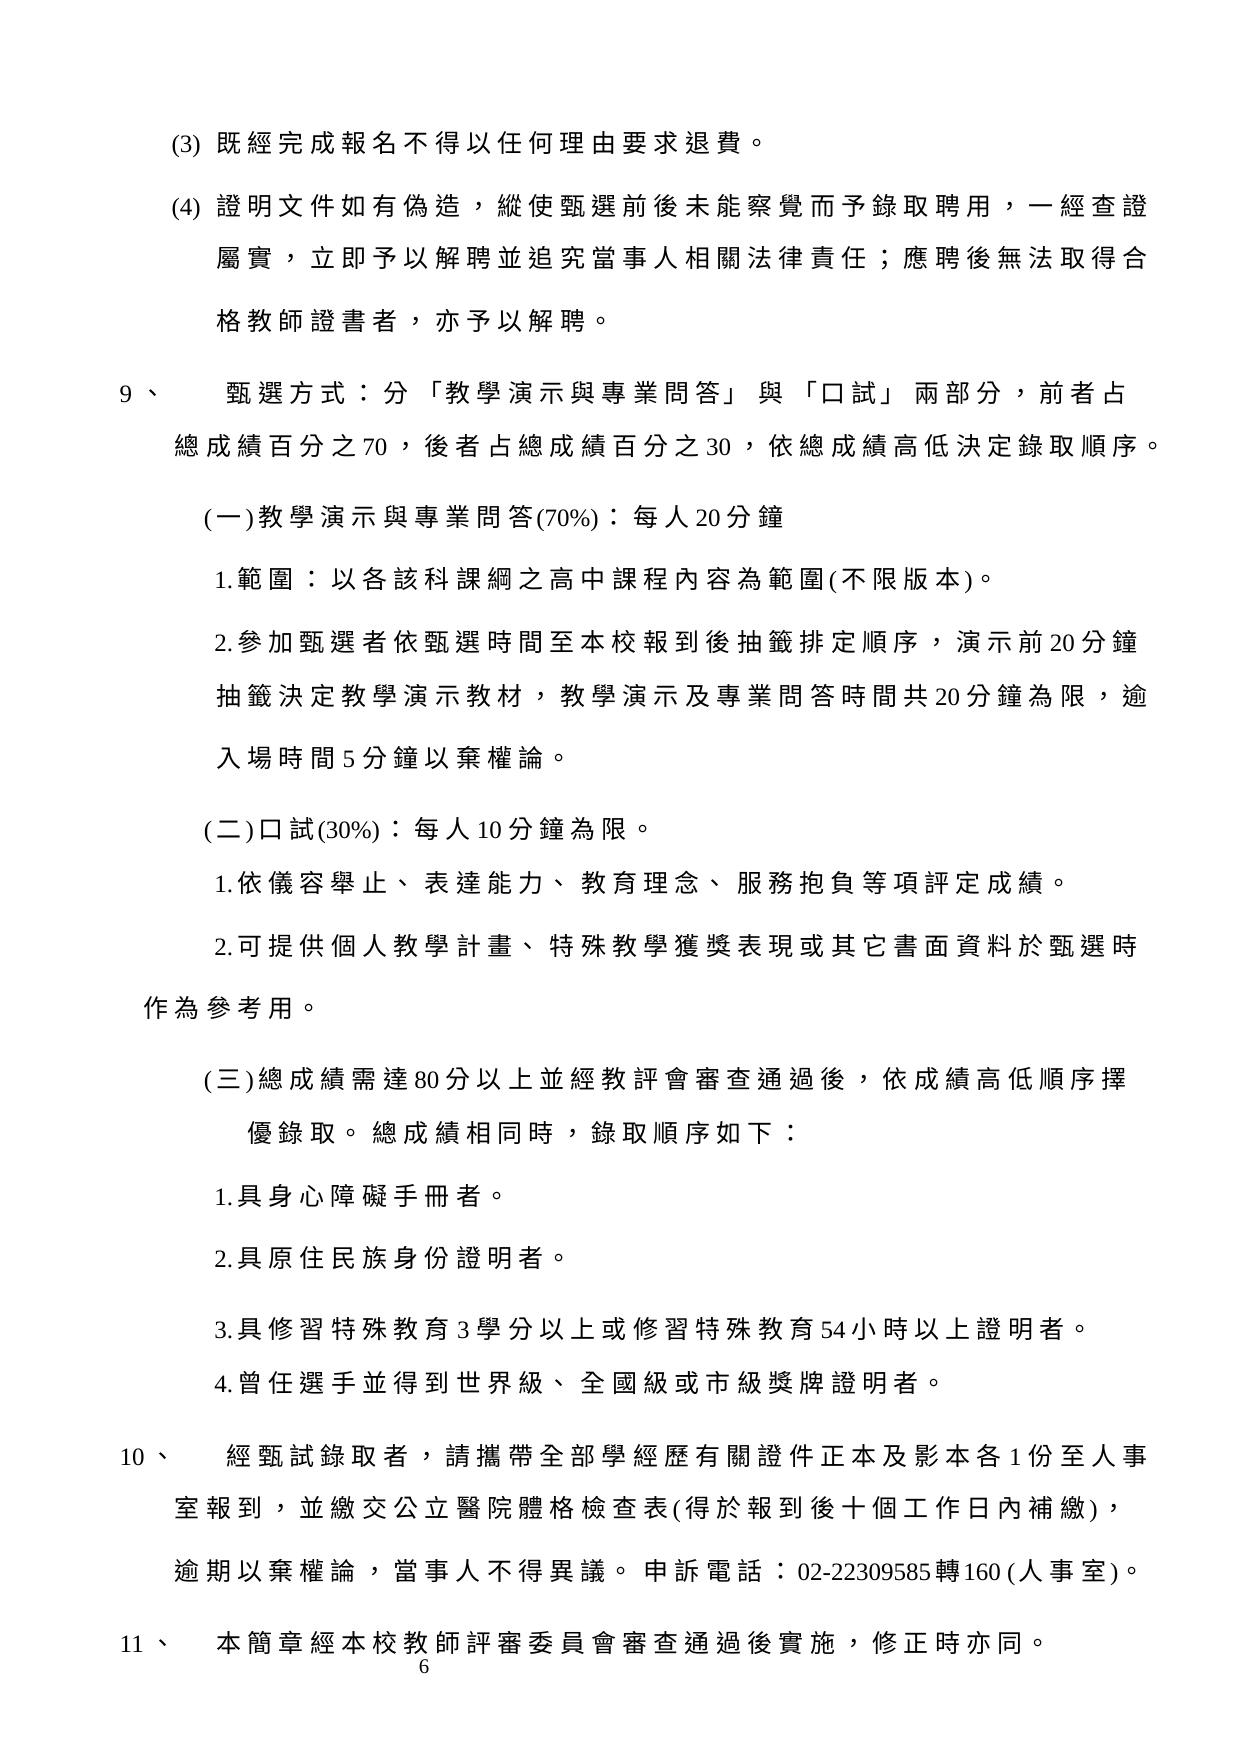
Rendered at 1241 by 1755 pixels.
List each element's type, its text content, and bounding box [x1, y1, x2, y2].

list 甄選方式：分「教學演示與專業問答」與「口試」兩部分，前者占總成績百分之70，後者占總成績百分之30，依總成績高低決定錄取順序。 [119, 340, 1151, 465]
text 1.範圍：以各該科課綱之高中課程內容為範圍(不限版本)。 [206, 527, 1151, 590]
text (二)口試(30%)：每人10分鐘為限。 [119, 777, 1151, 840]
text 2.具原住民族身份證明者。 [119, 1215, 1151, 1277]
text 4.曾任選手並得到世界級、全國級或市級獎牌證明者。 [119, 1340, 1151, 1402]
list 既經完成報名不得以任何理由要求退費。 [163, 90, 1151, 152]
text 2.參加甄選者依甄選時間至本校報到後抽籤排定順序，演示前20分鐘抽籤決定教學演示教材，教學演示及專業問答時間共20分鐘為限，逾入場時間5分鐘以棄權論。 [206, 590, 1151, 777]
text (一)教學演示與專業問答(70%)：每人20分鐘 [193, 465, 1151, 527]
text 1.具身心障礙手冊者。 [119, 1152, 1151, 1215]
list 經甄試錄取者，請攜帶全部學經歷有關證件正本及影本各1份至人事室報到，並繳交公立醫院體格檢查表(得於報到後十個工作日內補繳)，逾期以棄權論，當事人不得異議。申訴電話：02-22309585轉160 (人事室)。 [119, 1402, 1151, 1590]
list 本簡章經本校教師評審委員會審查通過後實施，修正時亦同。 [119, 1590, 1151, 1652]
text 2.可提供個人教學計畫、特殊教學獲獎表現或其它書面資料於甄選時作為參考用。 [134, 902, 1151, 1027]
text (三)總成績需達80分以上並經教評會審查通過後，依成績高低順序擇優錄取。總成績相同時，錄取順序如下： [194, 1027, 1151, 1152]
text 1.依儀容舉止、表達能力、教育理念、服務抱負等項評定成績。 [134, 840, 1151, 902]
text 3.具修習特殊教育3學分以上或修習特殊教育54小時以上證明者。 [119, 1277, 1151, 1340]
list 證明文件如有偽造，縱使甄選前後未能察覺而予錄取聘用，一經查證屬實，立即予以解聘並追究當事人相關法律責任；應聘後無法取得合格教師證書者，亦予以解聘。 [163, 152, 1151, 340]
